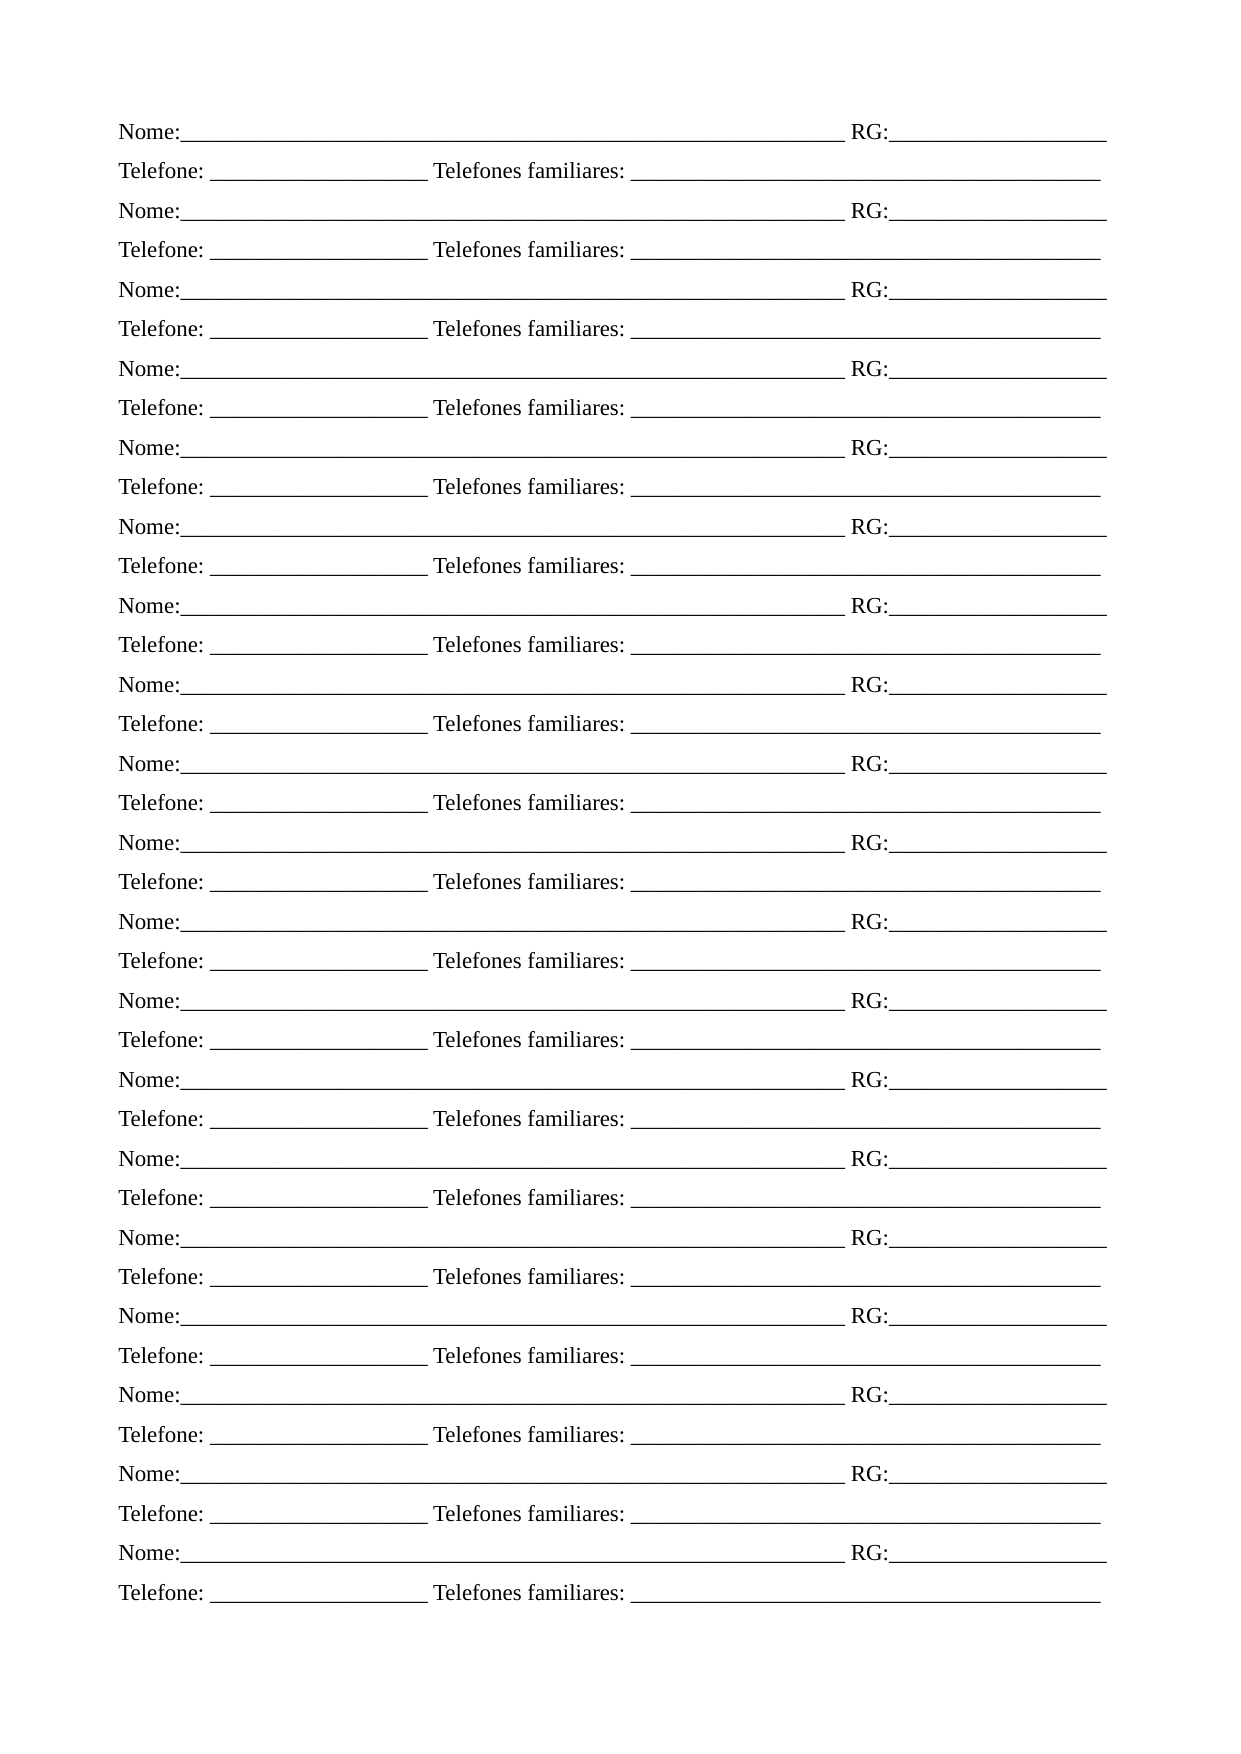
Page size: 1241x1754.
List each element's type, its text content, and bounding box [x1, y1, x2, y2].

text Telefone: ___________________ Telefones familiares: _________________________________________ [118, 237, 1122, 263]
text Telefone: ___________________ Telefones familiares: _________________________________________ [118, 1184, 1122, 1210]
text Telefone: ___________________ Telefones familiares: _________________________________________ [118, 158, 1122, 184]
text Nome:__________________________________________________________ RG:___________________ [118, 1223, 1122, 1250]
text Nome:__________________________________________________________ RG:___________________ [118, 908, 1122, 934]
text Nome:__________________________________________________________ RG:___________________ [118, 276, 1122, 302]
text Nome:__________________________________________________________ RG:___________________ [118, 1302, 1122, 1329]
text Nome:__________________________________________________________ RG:___________________ [118, 434, 1122, 460]
text Nome:__________________________________________________________ RG:___________________ [118, 1066, 1122, 1092]
text Nome:__________________________________________________________ RG:___________________ [118, 197, 1122, 223]
text Telefone: ___________________ Telefones familiares: _________________________________________ [118, 1500, 1122, 1526]
text Telefone: ___________________ Telefones familiares: _________________________________________ [118, 710, 1122, 737]
text Nome:__________________________________________________________ RG:___________________ [118, 1144, 1122, 1171]
text Nome:__________________________________________________________ RG:___________________ [118, 1539, 1122, 1566]
text Telefone: ___________________ Telefones familiares: _________________________________________ [118, 1579, 1122, 1605]
text Telefone: ___________________ Telefones familiares: _________________________________________ [118, 1105, 1122, 1131]
text Nome:__________________________________________________________ RG:___________________ [118, 987, 1122, 1013]
text Nome:__________________________________________________________ RG:___________________ [118, 829, 1122, 855]
text Telefone: ___________________ Telefones familiares: _________________________________________ [118, 1342, 1122, 1368]
text Nome:__________________________________________________________ RG:___________________ [118, 671, 1122, 697]
text Nome:__________________________________________________________ RG:___________________ [118, 513, 1122, 539]
text Telefone: ___________________ Telefones familiares: _________________________________________ [118, 1421, 1122, 1447]
text Nome:__________________________________________________________ RG:___________________ [118, 592, 1122, 618]
text Telefone: ___________________ Telefones familiares: _________________________________________ [118, 868, 1122, 894]
text Telefone: ___________________ Telefones familiares: _________________________________________ [118, 552, 1122, 579]
text Telefone: ___________________ Telefones familiares: _________________________________________ [118, 947, 1122, 973]
text Nome:__________________________________________________________ RG:___________________ [118, 750, 1122, 776]
text Nome:__________________________________________________________ RG:___________________ [118, 1460, 1122, 1487]
text Telefone: ___________________ Telefones familiares: _________________________________________ [118, 394, 1122, 421]
text Telefone: ___________________ Telefones familiares: _________________________________________ [118, 631, 1122, 658]
text Nome:__________________________________________________________ RG:___________________ [118, 1381, 1122, 1408]
text Telefone: ___________________ Telefones familiares: _________________________________________ [118, 1263, 1122, 1289]
text Telefone: ___________________ Telefones familiares: _________________________________________ [118, 473, 1122, 500]
text Nome:__________________________________________________________ RG:___________________ [118, 355, 1122, 381]
text Telefone: ___________________ Telefones familiares: _________________________________________ [118, 316, 1122, 342]
text Telefone: ___________________ Telefones familiares: _________________________________________ [118, 789, 1122, 816]
text Nome:__________________________________________________________ RG:___________________ [118, 118, 1122, 144]
text Telefone: ___________________ Telefones familiares: _________________________________________ [118, 1026, 1122, 1052]
